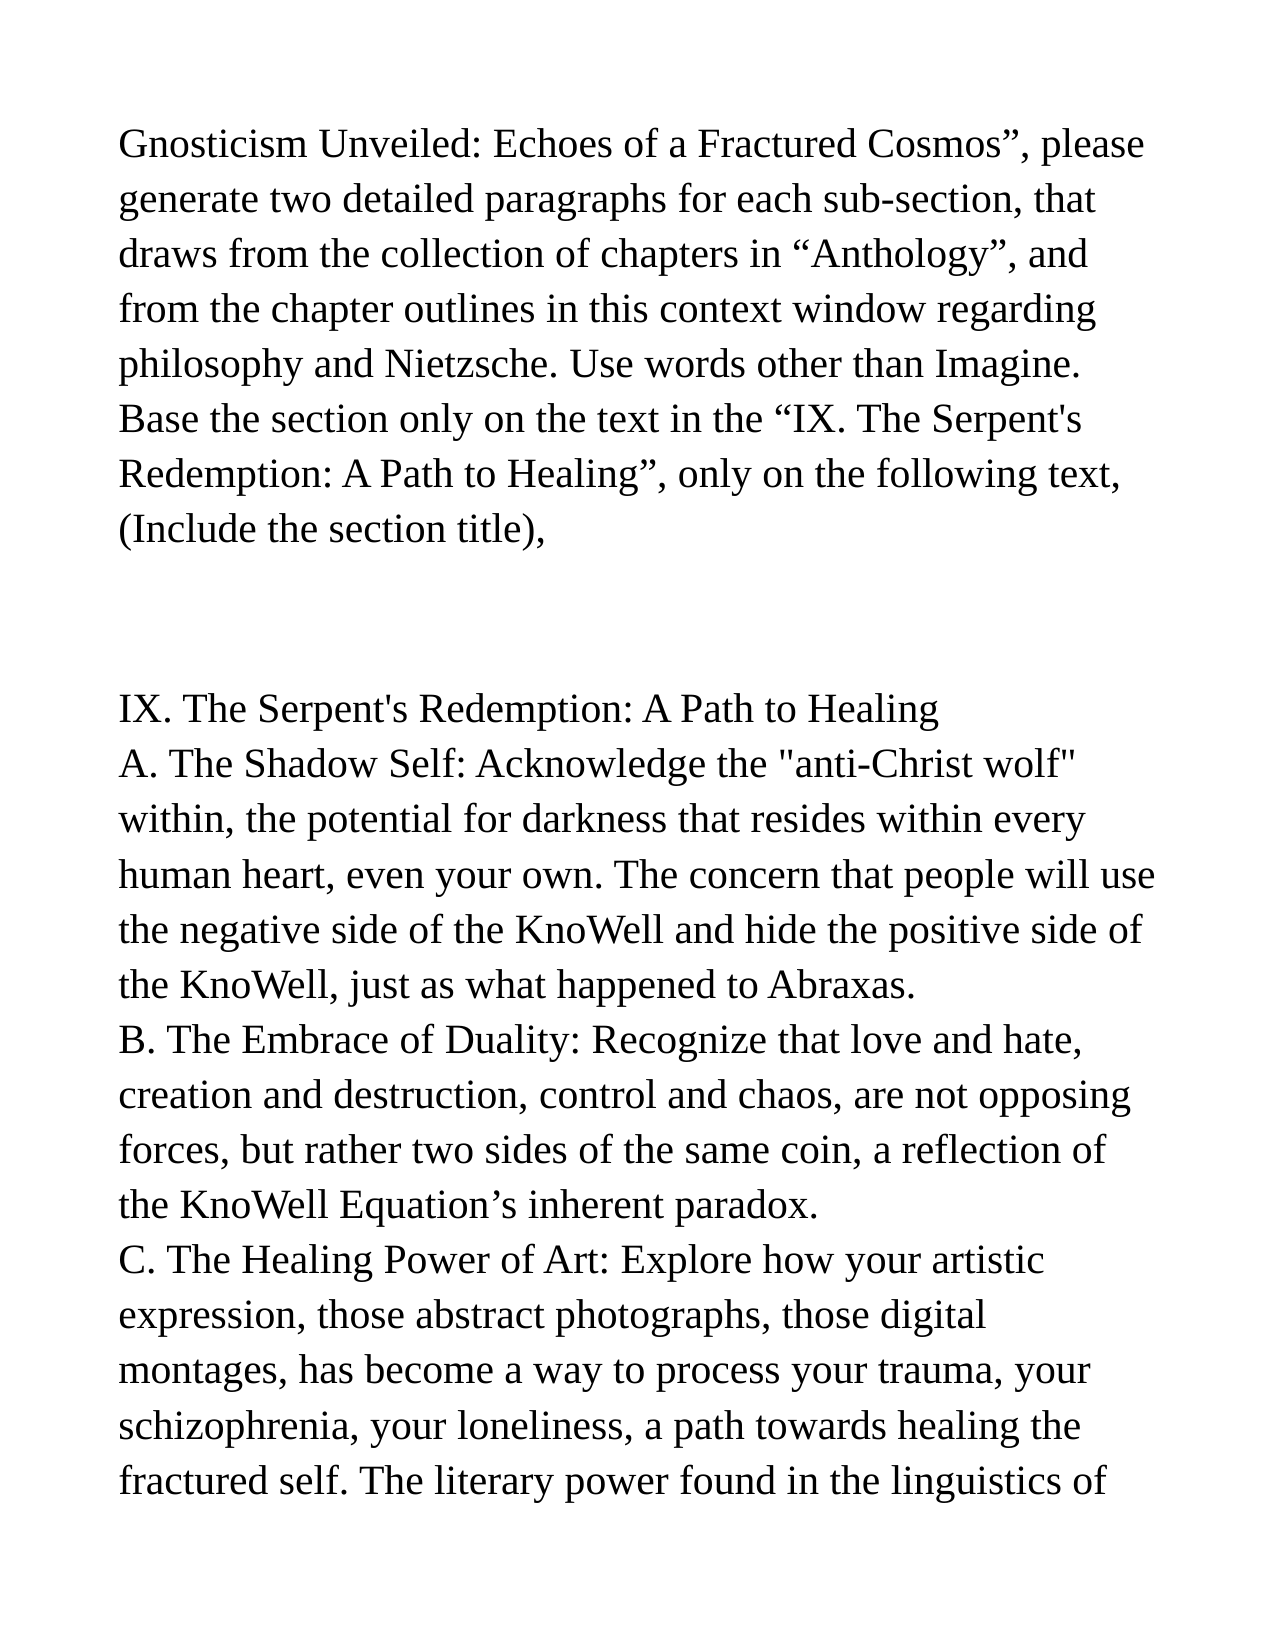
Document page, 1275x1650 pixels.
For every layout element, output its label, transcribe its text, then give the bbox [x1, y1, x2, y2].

text Gnosticism Unveiled: Echoes of a Fractured Cosmos”, please generate two detailed paragraphs for each sub-section, that draws from the collection of chapters in “Anthology”, and from the chapter outlines in this context window regarding philosophy and Nietzsche. Use words other than Imagine. Base the section only on the text in the “IX. The Serpent's Redemption: A Path to Healing”, only on the following text, (Include the section title), [118, 118, 1157, 552]
text IX. The Serpent's Redemption: A Path to Healing A. The Shadow Self: Acknowledge the "anti-Christ wolf" within, the potential for darkness that resides within every human heart, even your own. The concern that people will use the negative side of the KnoWell and hide the positive side of the KnoWell, just as what happened to Abraxas. B. The Embrace of Duality: Recognize that love and hate, creation and destruction, control and chaos, are not opposing forces, but rather two sides of the same coin, a reflection of the KnoWell Equation’s inherent paradox. C. The Healing Power of Art: Explore how your artistic expression, those abstract photographs, those digital montages, has become a way to process your trauma, your schizophrenia, your loneliness, a path towards healing the fractured self. The literary power found in the linguistics of [118, 573, 1157, 1503]
